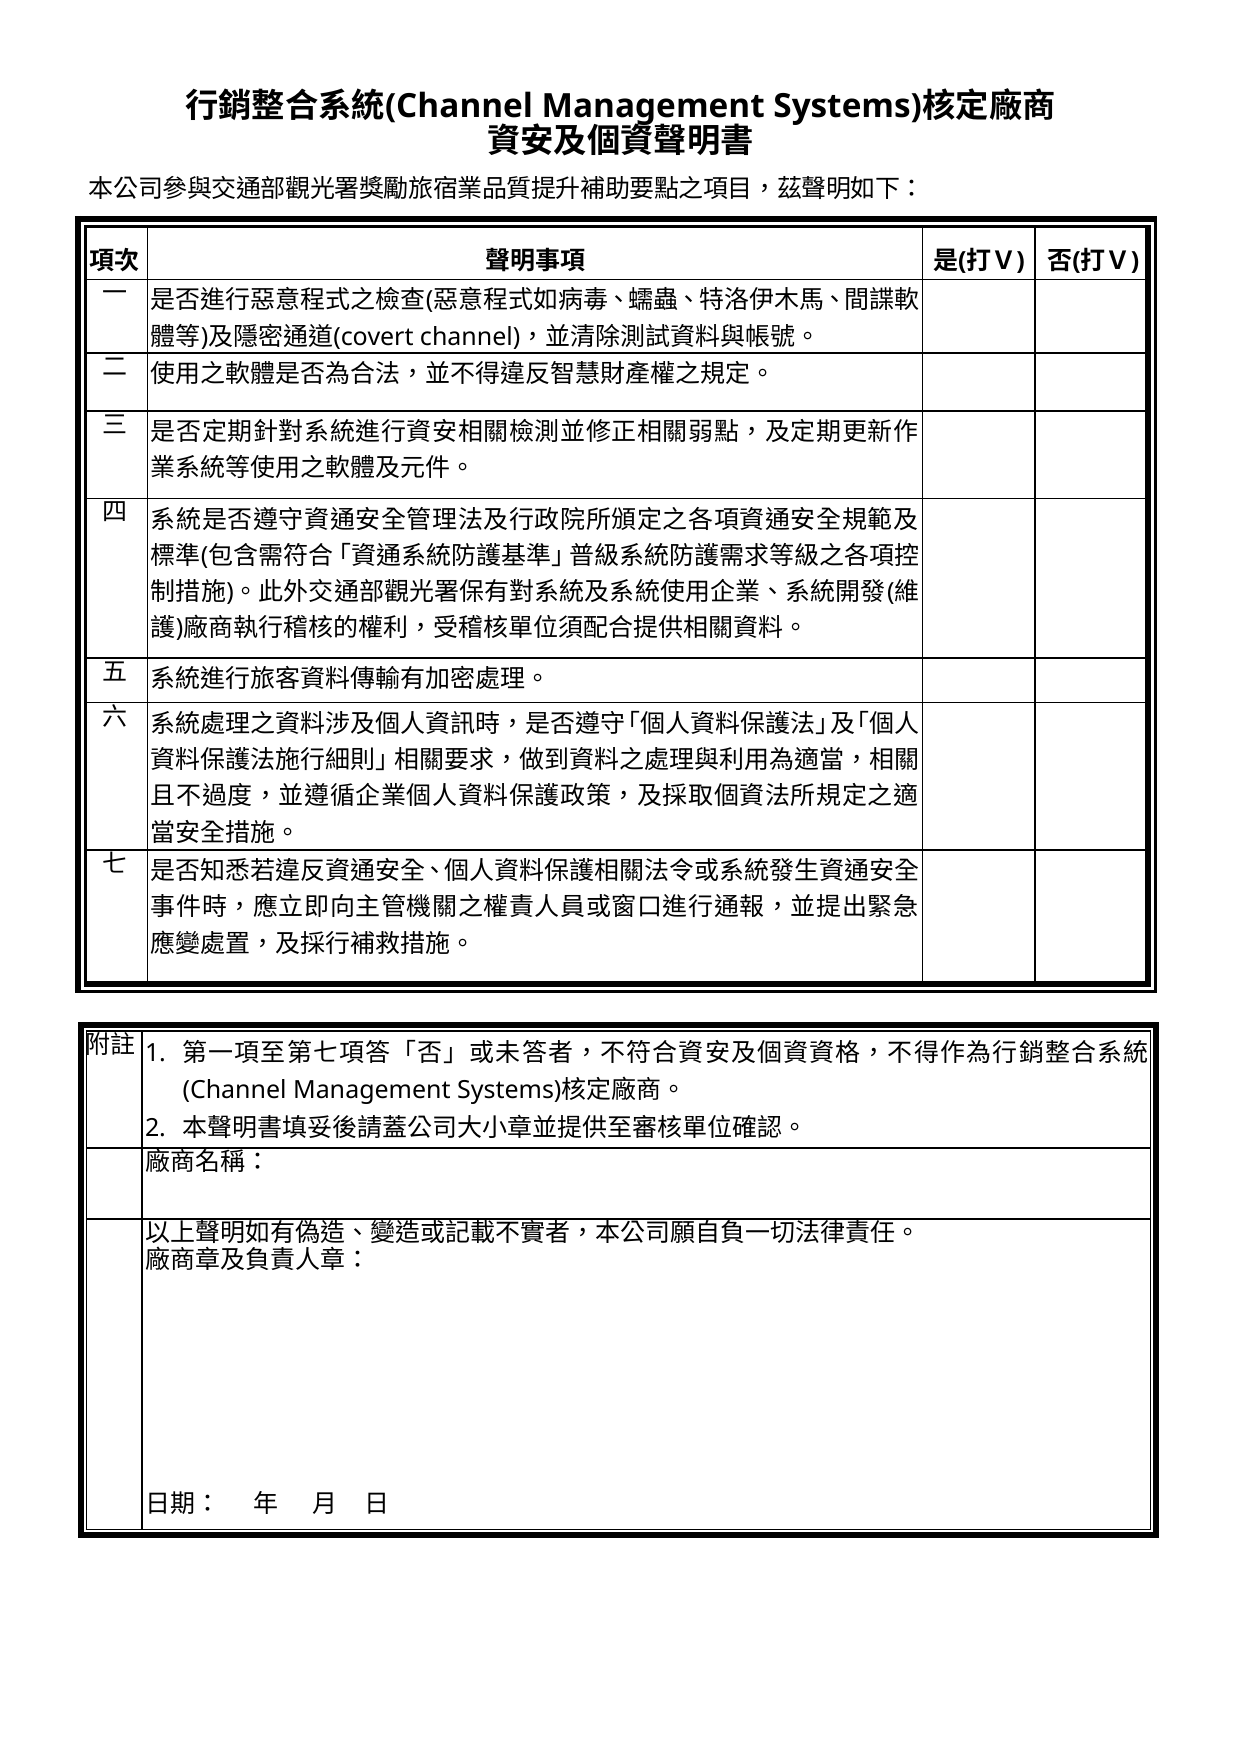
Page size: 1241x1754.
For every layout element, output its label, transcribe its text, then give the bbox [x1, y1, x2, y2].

table_cell [87, 1149, 141, 1218]
table_cell [923, 703, 1034, 849]
table_cell [923, 659, 1034, 702]
table_cell 三 [87, 412, 147, 497]
table_cell [1036, 354, 1145, 410]
table_cell [87, 1220, 141, 1528]
table_cell [1036, 703, 1145, 849]
table_cell [923, 280, 1034, 352]
table_cell [1036, 851, 1145, 981]
table_header 項次 [81, 222, 148, 279]
table_cell 系統是否遵守資通安全管理法及行政院所頒定之各項資通安全規範及標準(包含需符合「資通系統防護基準」普級系統防護需求等級之各項控制措施)。此外交通部觀光署保有對系統及系統使用企業、系統開發(維護)廠商執行稽核的權利，受稽核單位須配合提供相關資料。 [148, 499, 922, 657]
table_cell 是否知悉若違反資通安全、個人資料保護相關法令或系統發生資通安全事件時，應立即向主管機關之權責人員或窗口進行通報，並提出緊急應變處置，及採行補救措施。 [148, 851, 922, 981]
table_cell 六 [87, 703, 147, 849]
table_header 否(打Ｖ) [1036, 228, 1145, 279]
table_cell [923, 412, 1034, 497]
table_cell [1036, 412, 1145, 497]
table_cell 七 [87, 851, 147, 981]
table_cell 四 [87, 499, 147, 657]
table_cell 是否定期針對系統進行資安相關檢測並修正相關弱點，及定期更新作業系統等使用之軟體及元件。 [148, 412, 922, 497]
table_cell 一 [87, 280, 147, 352]
table_cell 以上聲明如有偽造、變造或記載不實者，本公司願自負一切法律責任。 廠商章及負責人章： 日期： 年 月 日 [143, 1220, 1150, 1528]
table_header 第一項至第七項答「否」或未答者，不符合資安及個資資格，不得作為行銷整合系統(Channel Management Systems)核定廠商。 本聲明書填妥後請蓋公司大小章並提供至審核單位確認。 [143, 1032, 1150, 1147]
table_cell 使用之軟體是否為合法，並不得違反智慧財產權之規定。 [148, 354, 922, 410]
table_cell [923, 354, 1034, 410]
table_cell 系統進行旅客資料傳輸有加密處理。 [148, 659, 922, 702]
table_cell 五 [87, 659, 147, 702]
text 資安及個資聲明書 [89, 124, 1152, 159]
table_cell [923, 499, 1034, 657]
text 本公司參與交通部觀光署獎勵旅宿業品質提升補助要點之項目，茲聲明如下： [89, 176, 1152, 203]
table_cell 二 [87, 354, 147, 410]
table_cell 是否進行惡意程式之檢查(惡意程式如病毒、蠕蟲、特洛伊木馬、間諜軟體等)及隱密通道(covert channel)，並清除測試資料與帳號。 [148, 280, 922, 352]
table_header 聲明事項 [148, 228, 922, 279]
text 行銷整合系統(Channel Management Systems)核定廠商 [89, 89, 1152, 124]
table_header 附註 [87, 1032, 141, 1147]
table_header 是(打Ｖ) [923, 228, 1034, 279]
table_cell [1036, 499, 1145, 657]
table_cell [1036, 280, 1145, 352]
table_cell [1036, 659, 1145, 702]
table_cell 系統處理之資料涉及個人資訊時，是否遵守「個人資料保護法」及「個人資料保護法施行細則」相關要求，做到資料之處理與利用為適當，相關且不過度，並遵循企業個人資料保護政策，及採取個資法所規定之適當安全措施。 [148, 703, 922, 849]
table_cell [923, 851, 1034, 981]
table_cell 廠商名稱： [143, 1149, 1150, 1218]
